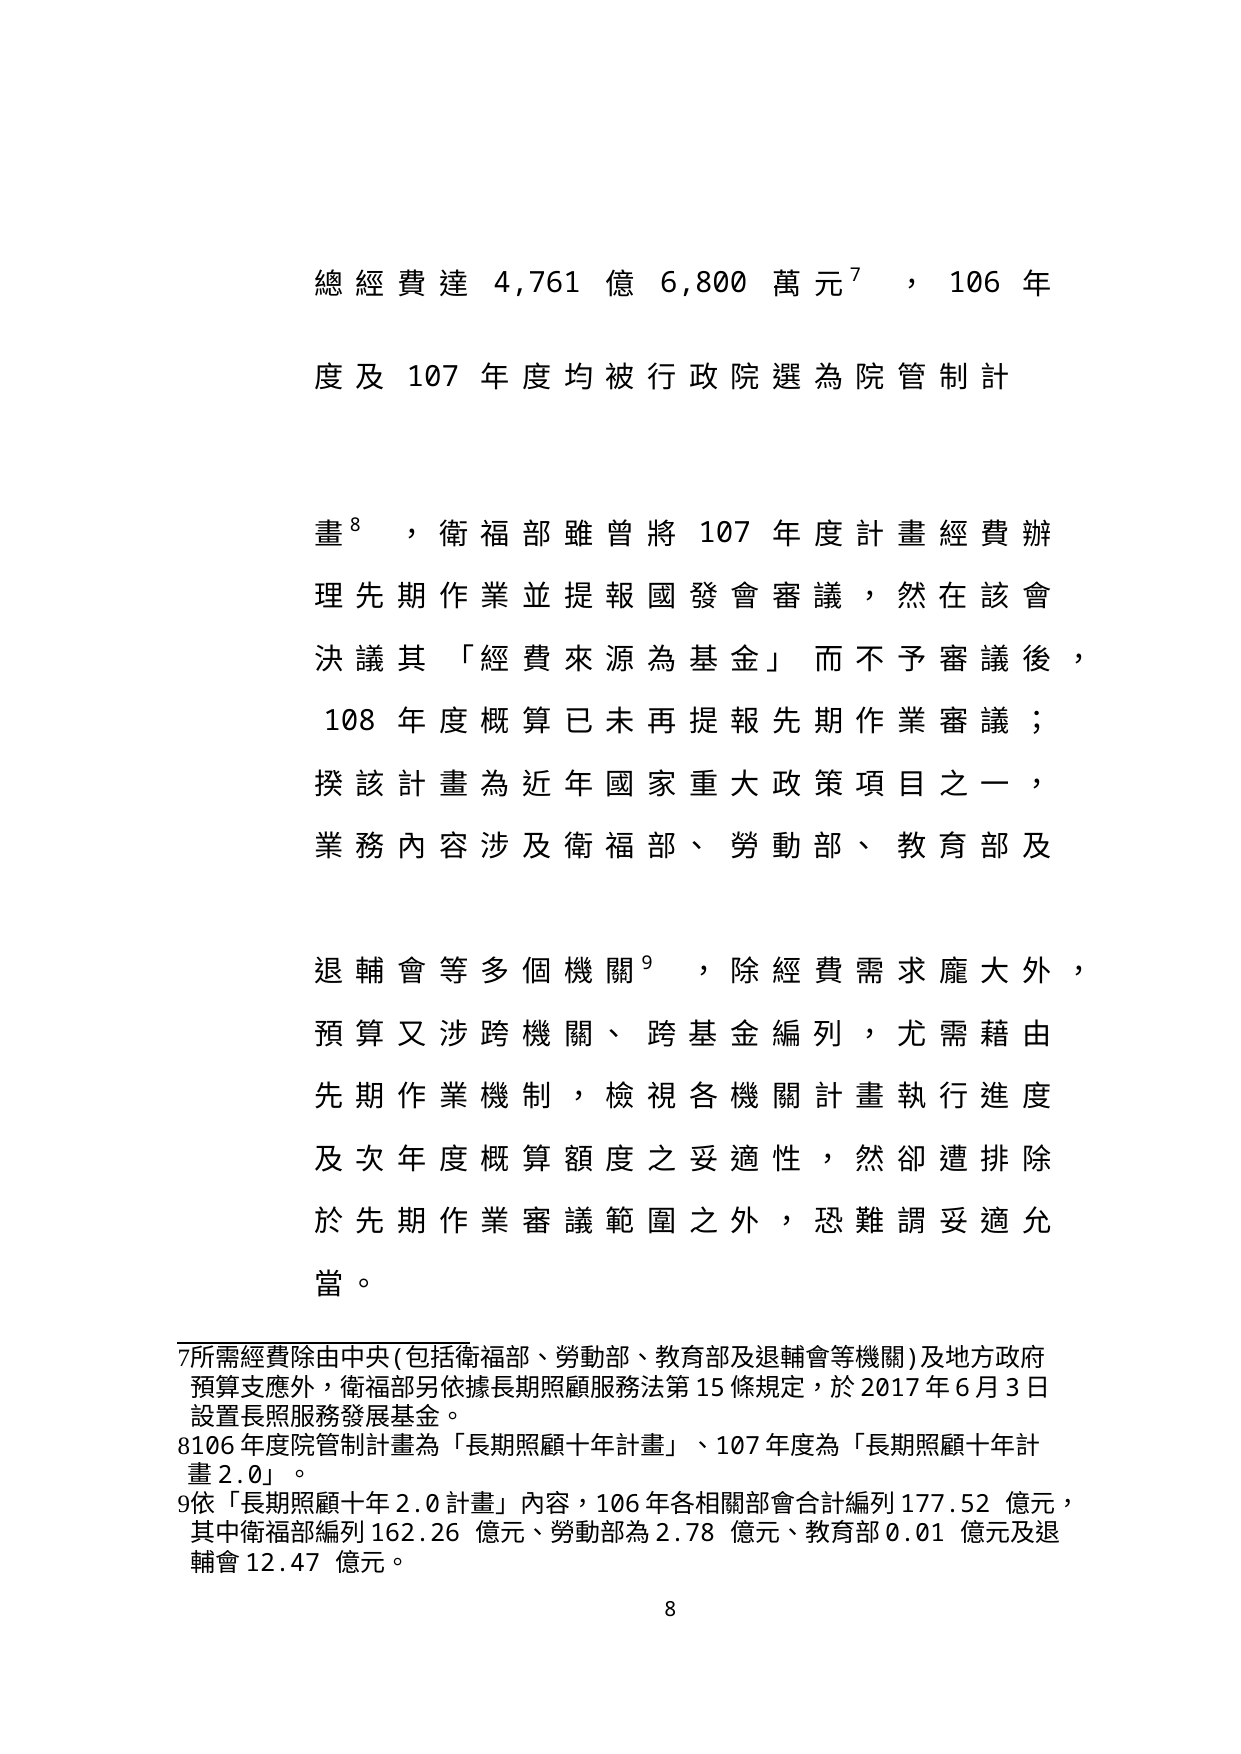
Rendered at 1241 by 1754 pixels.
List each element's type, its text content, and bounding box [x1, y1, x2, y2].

text 依105年度至107年度國發會提報行政院重要社會發展計畫先期作業審議結果，各年度均有部分計畫因其預算係編列於非營業基金而被排除審議(詳如附表3-2-2)。按中長程個案計畫辦理先期作業之目的，係在檢討各計畫過往執行成效，進而評估次年度概算額度之妥適性及合理性，同為中長程個案計畫之公共建設，無論以公務或基金預算支應，均應提報先期作業審議。而部分重要社會發展計畫雖以非營業基金為財源，年度預算動輒數十億元以上，部分甚為行政院列管計畫，其重要性不言可喻，國發會卻將該類非以公務預算為財源之計畫，未列入先期作業審議範圍，其妥適性恐待商榷。以「長期照顧十年計畫2.0」為例，該計畫期程為106-115年，總經費達4,761億6,800萬元，106年度及107年度均被行政院選為院管制計畫，衛福部雖曾將107年度計畫經費辦理先期作業並提報國發會審議，然在該會決議其「經費來源為基金」而不予審議後，108年度概算已未再提報先期作業審議；揆該計畫為近年國家重大政策項目之一，業務內容涉及衛福部、勞動部、教育部及退輔會等多個機關，除經費需求龐大外，預算又涉跨機關、跨基金編列，尤需藉由先期作業機制，檢視各機關計畫執行進度及次年度概算額度之妥適性，然卻遭排除於先期作業審議範圍之外，恐難謂妥適允當。 [271, 177, 1058, 1302]
text 106年度院管制計畫為「長期照顧十年計畫」、107年度為「長期照顧十年計畫2.0」。 [177, 1431, 1063, 1489]
text 所需經費除由中央(包括衛福部、勞動部、教育部及退輔會等機關)及地方政府預算支應外，衛福部另依據長期照顧服務法第15條規定，於2017年6月3日設置長照服務發展基金。 [177, 1343, 1063, 1431]
text 依「長期照顧十年2.0計畫」內容，106年各相關部會合計編列177.52 億元，其中衛福部編列162.26 億元、勞動部為2.78 億元、教育部0.01 億元及退輔會12.47 億元。 [177, 1489, 1063, 1577]
